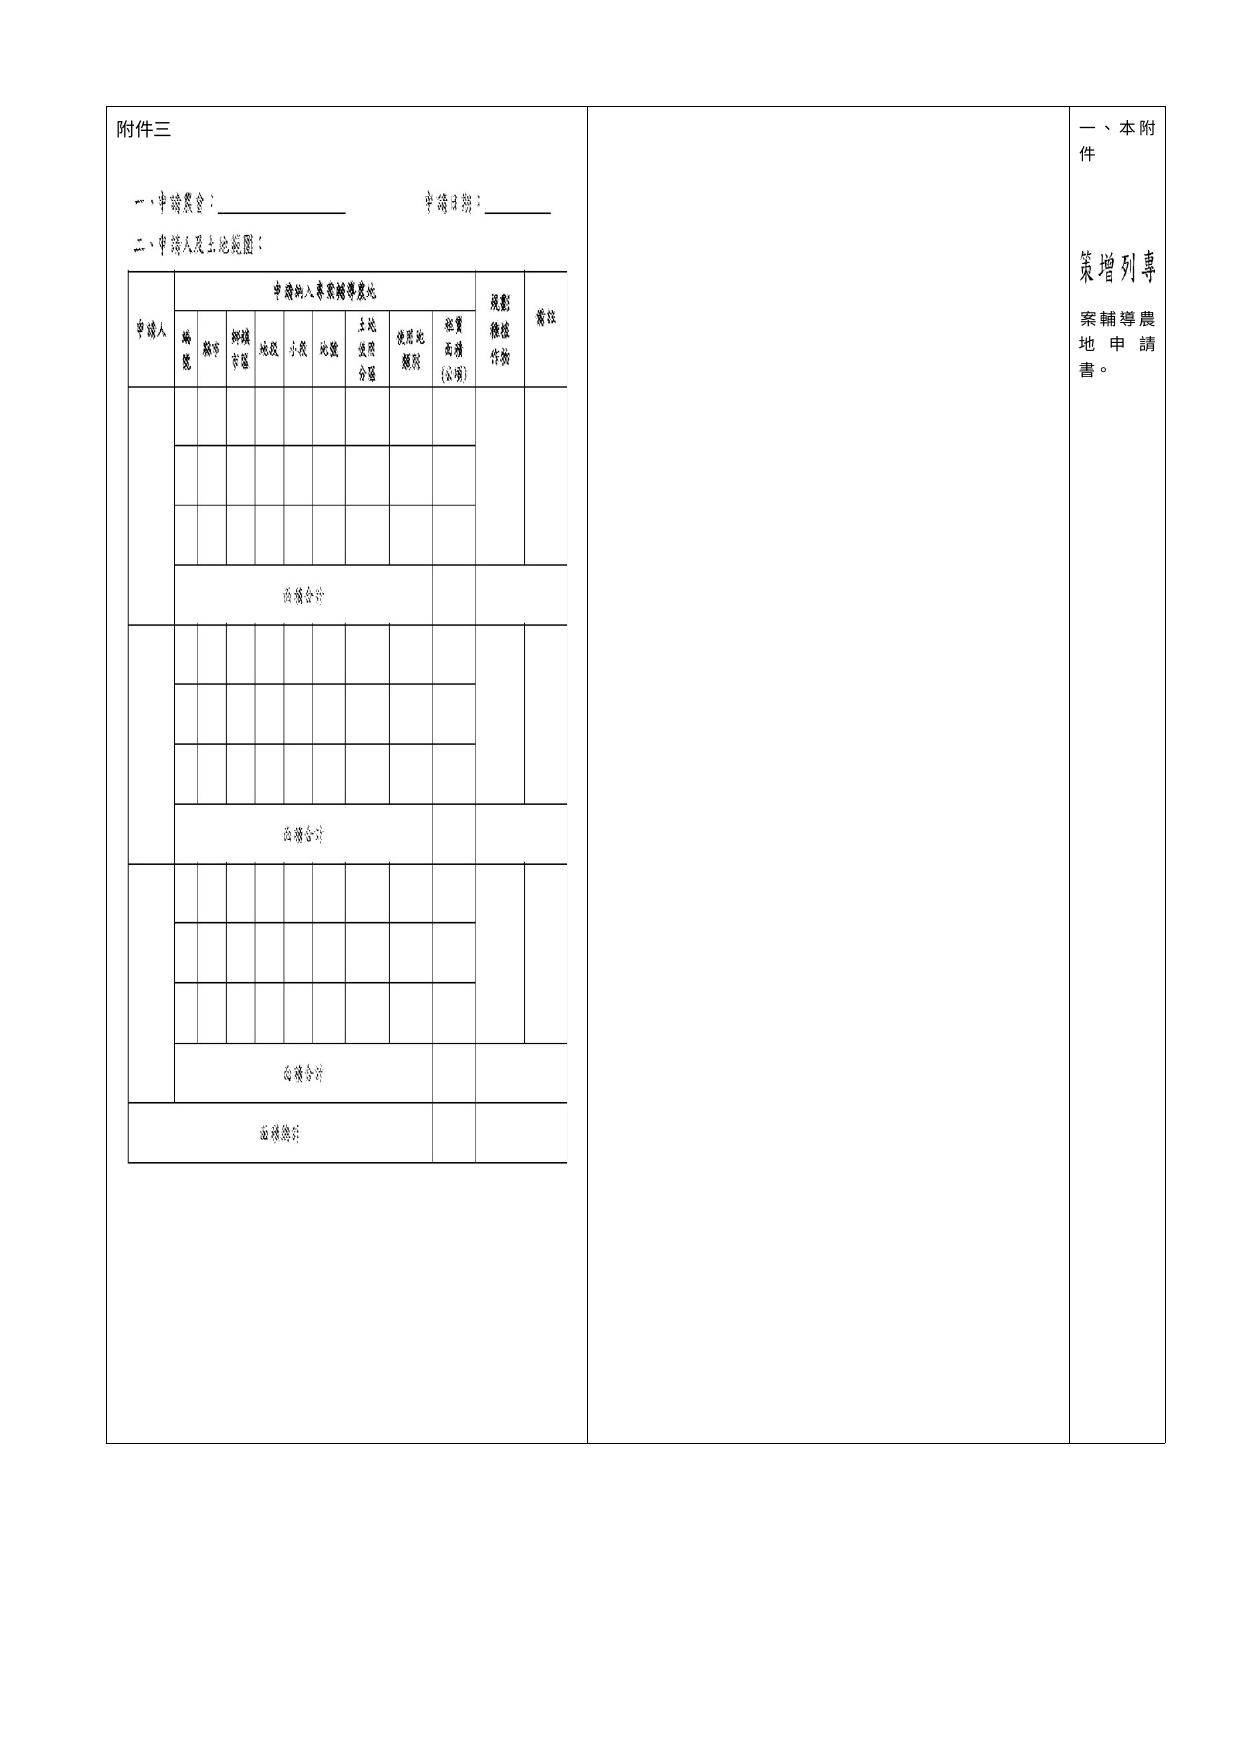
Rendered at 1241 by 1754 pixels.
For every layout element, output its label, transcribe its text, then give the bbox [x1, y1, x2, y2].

table_header 附件三 [107, 107, 587, 1443]
table_header 一、本附件 案輔導農地申請書。 [1070, 107, 1165, 1443]
table_header [588, 107, 1069, 1443]
